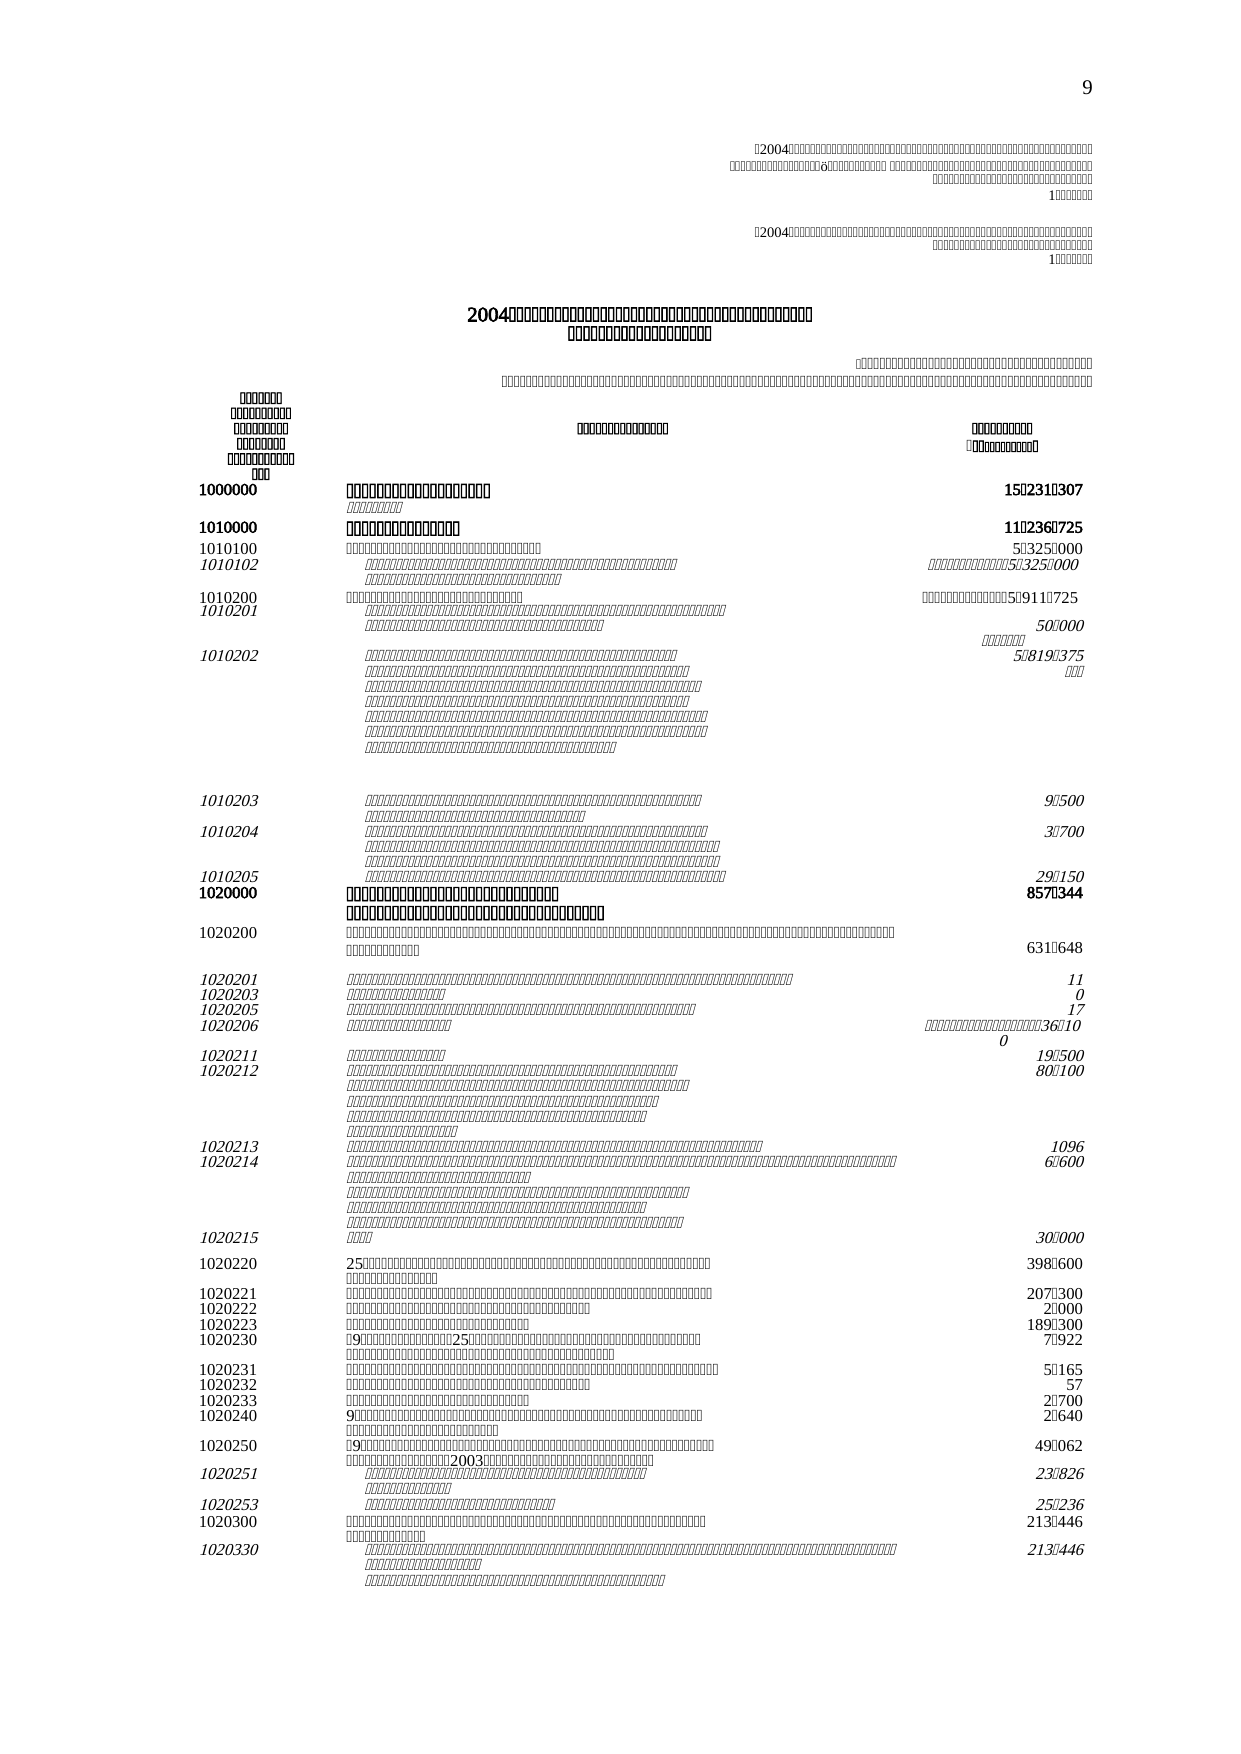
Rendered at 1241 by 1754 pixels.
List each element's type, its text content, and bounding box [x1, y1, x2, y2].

table_cell  [335, 521, 911, 540]
table_cell  [187, 1050, 335, 1065]
table_cell  [911, 887, 1094, 924]
table_cell  [187, 1377, 335, 1392]
table_cell  [911, 1362, 1094, 1377]
table_cell [1094, 590, 1123, 605]
text ö  [187, 158, 1092, 174]
table_cell  [187, 521, 335, 540]
table_cell  [187, 1392, 335, 1407]
table_cell [1094, 1362, 1123, 1377]
table_cell  [187, 1020, 335, 1050]
table_cell [1094, 1233, 1123, 1255]
table_cell [1094, 974, 1123, 989]
table_cell  [911, 1301, 1094, 1316]
table_cell  [187, 1438, 335, 1468]
table_cell  [187, 650, 335, 795]
table_cell  [187, 1316, 335, 1331]
table_cell  [335, 1392, 911, 1407]
table_cell [911, 503, 1094, 521]
table_cell  [187, 559, 335, 589]
table_header       [187, 392, 335, 483]
table_cell  [187, 1514, 335, 1544]
table_cell  [335, 1301, 911, 1316]
table_cell  [911, 1438, 1094, 1468]
table_header [1094, 392, 1123, 483]
table_cell [1094, 484, 1123, 502]
table_cell  [187, 887, 335, 924]
table_cell [1094, 1065, 1123, 1141]
table_cell  [911, 795, 1094, 826]
table_cell  [187, 1468, 335, 1498]
table_cell [1094, 1004, 1123, 1019]
table_cell  [335, 1377, 911, 1392]
table_cell  [187, 1255, 335, 1286]
table_cell   [335, 887, 911, 924]
table_cell  [911, 826, 1094, 871]
table_cell  [335, 871, 911, 887]
text  [187, 254, 1092, 267]
table_cell  [335, 974, 911, 989]
table_cell [1094, 1438, 1123, 1468]
table_cell  [911, 1377, 1094, 1392]
table_cell [1094, 521, 1123, 540]
table_cell  [335, 484, 911, 502]
text  [187, 188, 1092, 201]
table_cell  [335, 1020, 911, 1050]
table_cell  [911, 540, 1094, 559]
text  [187, 144, 1092, 158]
text  [187, 373, 1092, 388]
table_cell [1094, 871, 1123, 887]
text  [187, 241, 1092, 254]
table_cell  [187, 540, 335, 559]
table_cell [1094, 540, 1123, 559]
table_cell  [911, 1514, 1094, 1544]
table_cell  [335, 1050, 911, 1065]
table_cell  [911, 1020, 1094, 1050]
table_cell [1094, 826, 1123, 871]
table_cell [1094, 989, 1123, 1004]
table_cell   [335, 1438, 911, 1468]
text  [187, 358, 1092, 373]
table_cell   [335, 1255, 911, 1286]
table_cell  [187, 1233, 335, 1255]
table_cell  [911, 1544, 1094, 1590]
table_cell [1094, 795, 1123, 826]
table_cell [1094, 887, 1123, 924]
table_cell  [187, 1544, 335, 1590]
table_cell   [335, 1468, 911, 1498]
table_cell  [335, 1286, 911, 1301]
text  [187, 326, 1092, 345]
table_cell [1094, 1377, 1123, 1392]
table_cell  [911, 1316, 1094, 1331]
table_cell  [911, 1286, 1094, 1301]
table_cell  [911, 484, 1094, 502]
table_cell [1094, 1255, 1123, 1286]
table_cell   [335, 1331, 911, 1362]
table_cell  [911, 1468, 1094, 1498]
table_cell [1094, 1392, 1123, 1407]
table_cell  [911, 1050, 1094, 1065]
table_cell  [911, 1233, 1094, 1255]
table_cell   [335, 1544, 911, 1590]
table_cell  [187, 1301, 335, 1316]
table_cell  [911, 1407, 1094, 1438]
table_cell [1094, 1468, 1123, 1498]
table_cell  [911, 1004, 1094, 1019]
table_cell   [911, 605, 1094, 650]
table_cell [1094, 650, 1123, 795]
table_cell  [335, 1362, 911, 1377]
table_cell   [335, 795, 911, 826]
table_cell  [911, 1392, 1094, 1407]
table_cell  [187, 974, 335, 989]
table_cell  [911, 559, 1094, 589]
table_cell  [187, 1065, 335, 1141]
table_cell  [911, 1141, 1094, 1156]
table_cell  [187, 1499, 335, 1514]
table_cell [1094, 503, 1123, 521]
table_cell  [911, 974, 1094, 989]
table_cell  [187, 1331, 335, 1362]
table_cell  [335, 1141, 911, 1156]
table_cell   [335, 605, 911, 650]
table_cell      [335, 1065, 911, 1141]
table_cell [1094, 1141, 1123, 1156]
table_header   [911, 392, 1094, 483]
table_cell  [187, 826, 335, 871]
table_cell     [335, 1156, 911, 1232]
text  [187, 174, 1092, 188]
table_cell [1094, 1301, 1123, 1316]
table_cell [1094, 605, 1123, 650]
table_cell  [335, 1499, 911, 1514]
table_cell  [187, 795, 335, 826]
table_cell  [187, 1004, 335, 1019]
table_cell [1094, 1020, 1123, 1050]
table_cell [1094, 1286, 1123, 1301]
table_cell  [335, 925, 911, 974]
table_cell [1094, 1499, 1123, 1514]
table_cell [1094, 1544, 1123, 1590]
table_cell  [335, 1316, 911, 1331]
table_cell  [911, 1156, 1094, 1232]
table_cell [187, 503, 335, 521]
table_cell  [335, 590, 911, 605]
table_cell  [911, 1255, 1094, 1286]
table_cell  [187, 484, 335, 502]
table_cell  [911, 1065, 1094, 1141]
table_cell [1094, 559, 1123, 589]
table_cell  [187, 590, 335, 605]
table_cell   [335, 1514, 911, 1544]
table_cell    [335, 826, 911, 871]
table_cell [1094, 1331, 1123, 1362]
table_cell  [335, 1004, 911, 1019]
table_cell  [187, 1156, 335, 1232]
table_cell  [187, 871, 335, 887]
table_cell  [187, 1141, 335, 1156]
table_cell        [335, 650, 911, 795]
text  [187, 307, 1092, 326]
table_cell  [335, 540, 911, 559]
table_cell  [187, 605, 335, 650]
table_cell [1094, 1514, 1123, 1544]
table_cell  [911, 1331, 1094, 1362]
table_cell  [911, 925, 1094, 974]
table_cell [1094, 1407, 1123, 1438]
table_cell  [911, 1499, 1094, 1514]
table_cell  [911, 521, 1094, 540]
table_cell  [187, 1286, 335, 1301]
table_cell [1094, 1156, 1123, 1232]
table_cell [1094, 925, 1123, 974]
table_cell  [911, 989, 1094, 1004]
table_cell [1094, 1316, 1123, 1331]
table_cell  [911, 871, 1094, 887]
table_cell [1094, 1050, 1123, 1065]
table_cell  [911, 590, 1094, 605]
table_cell  [187, 989, 335, 1004]
table_cell  [335, 503, 911, 521]
text  [187, 227, 1092, 241]
table_cell  [187, 1362, 335, 1377]
table_cell  [335, 1233, 911, 1255]
table_cell   [335, 1407, 911, 1438]
table_cell  [187, 925, 335, 974]
table_cell   [335, 559, 911, 589]
table_cell   [911, 650, 1094, 795]
table_cell  [187, 1407, 335, 1438]
table_header  [335, 392, 911, 483]
table_cell  [335, 989, 911, 1004]
